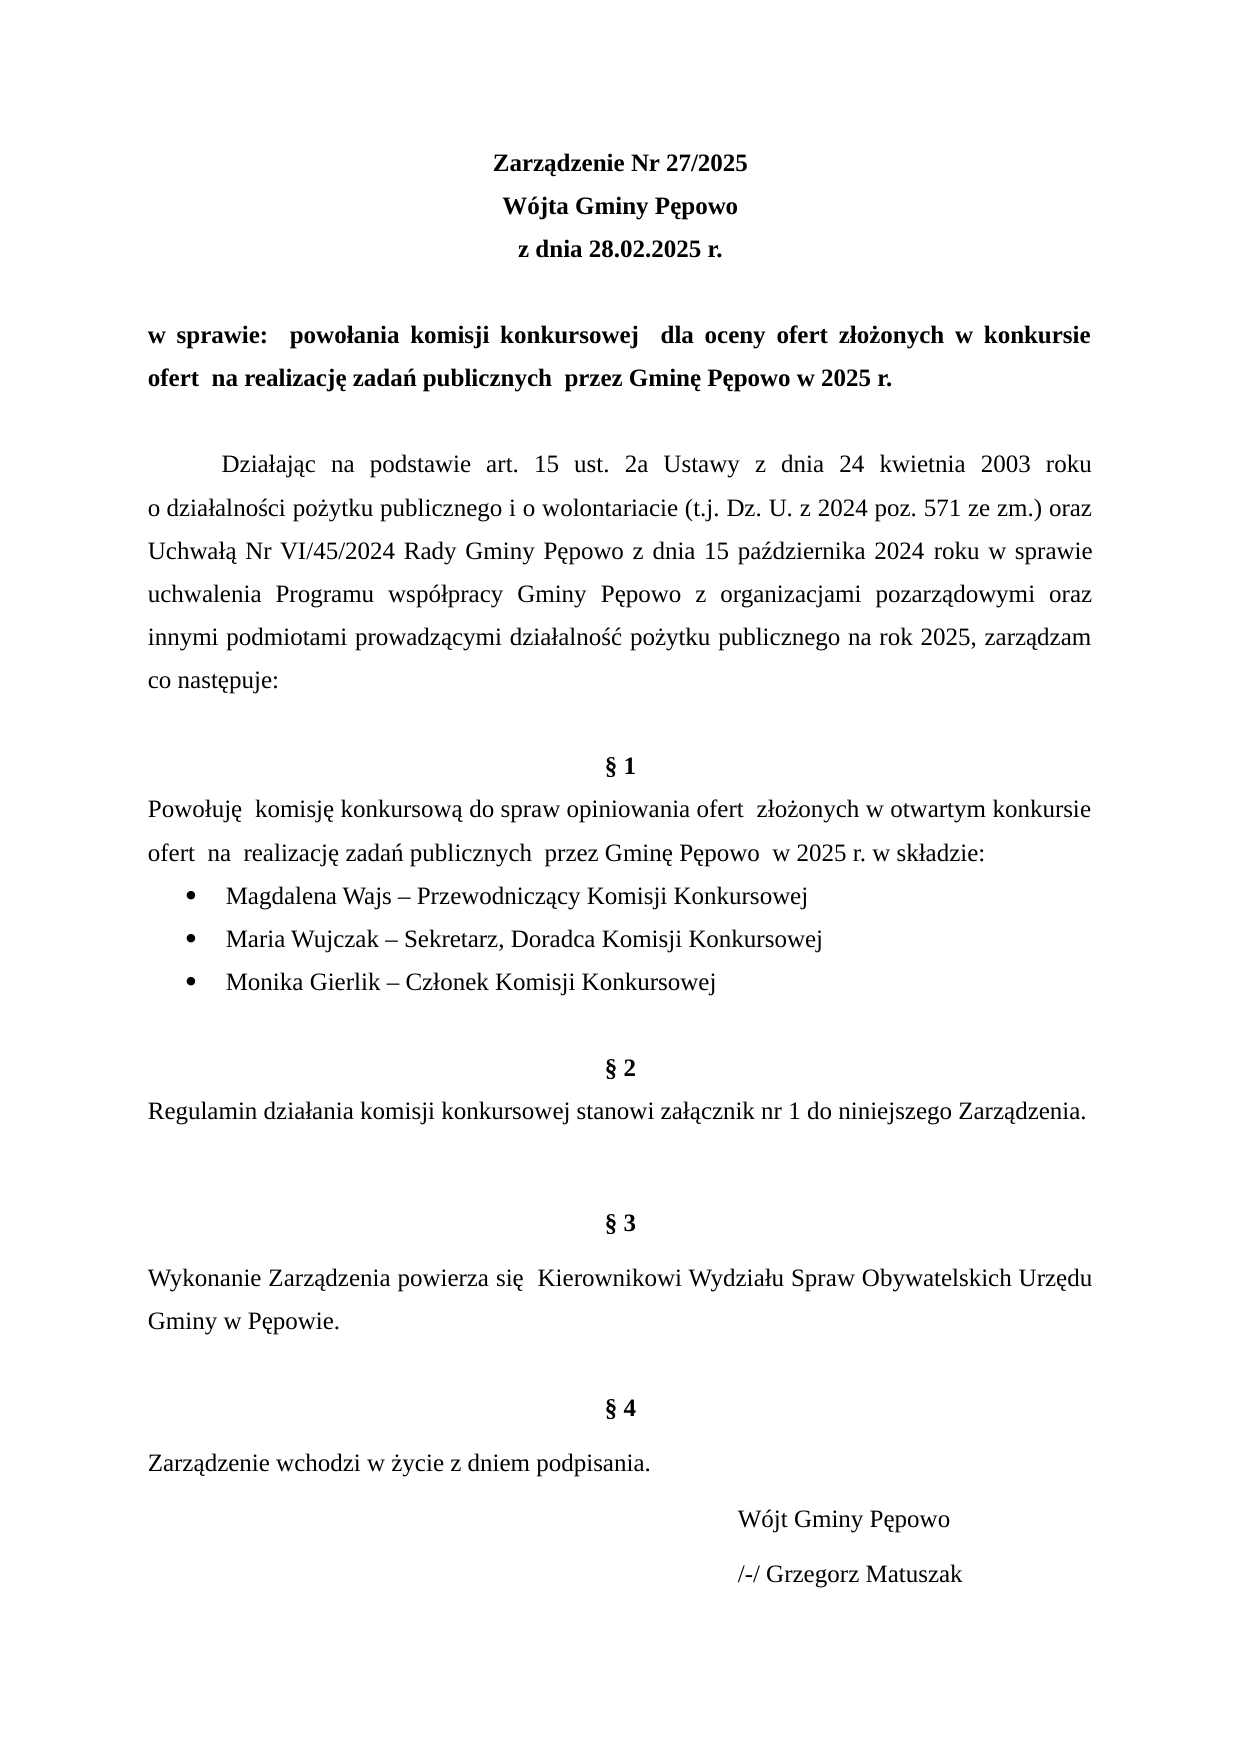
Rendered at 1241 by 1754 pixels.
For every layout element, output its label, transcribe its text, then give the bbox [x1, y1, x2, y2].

list Monika Gierlik – Członek Komisji Konkursowej [187, 967, 1093, 996]
text § 4 [148, 1393, 1093, 1421]
text Wójt Gminy Pępowo [664, 1504, 1093, 1533]
text § 1 [148, 751, 1093, 780]
text § 2 [148, 1053, 1093, 1082]
text w sprawie: powołania komisji konkursowej dla oceny ofert złożonych w konkursie ofert na realizację zadań publicznych przez Gminę Pępowo w 2025 r. [148, 320, 1093, 392]
text § 3 [148, 1208, 1093, 1236]
text Zarządzenie wchodzi w życie z dniem podpisania. [148, 1448, 1093, 1477]
text Zarządzenie Nr 27/2025 [148, 148, 1093, 176]
text Działając na podstawie art. 15 ust. 2a Ustawy z dnia 24 kwietnia 2003 roku o działalności pożytku publicznego i o wolontariacie (t.j. Dz. U. z 2024 poz. 571 ze zm.) oraz Uchwałą Nr VI/45/2024 Rady Gminy Pępowo z dnia 15 października 2024 roku w sprawie uchwalenia Programu współpracy Gminy Pępowo z organizacjami pozarządowymi oraz innymi podmiotami prowadzącymi działalność pożytku publicznego na rok 2025, zarządzam co następuje: [148, 449, 1093, 694]
text Powołuję komisję konkursową do spraw opiniowania ofert złożonych w otwartym konkursie ofert na realizację zadań publicznych przez Gminę Pępowo w 2025 r. w składzie: [148, 794, 1093, 866]
text Wykonanie Zarządzenia powierza się Kierownikowi Wydziału Spraw Obywatelskich Urzędu Gminy w Pępowie. [148, 1263, 1093, 1335]
text Regulamin działania komisji konkursowej stanowi załącznik nr 1 do niniejszego Zarządzenia. [148, 1096, 1093, 1125]
text /-/ Grzegorz Matuszak [664, 1559, 1093, 1588]
text z dnia 28.02.2025 r. [148, 234, 1093, 263]
list Magdalena Wajs – Przewodniczący Komisji Konkursowej [187, 881, 1093, 909]
text Wójta Gminy Pępowo [148, 191, 1093, 219]
list Maria Wujczak – Sekretarz, Doradca Komisji Konkursowej [187, 924, 1093, 953]
